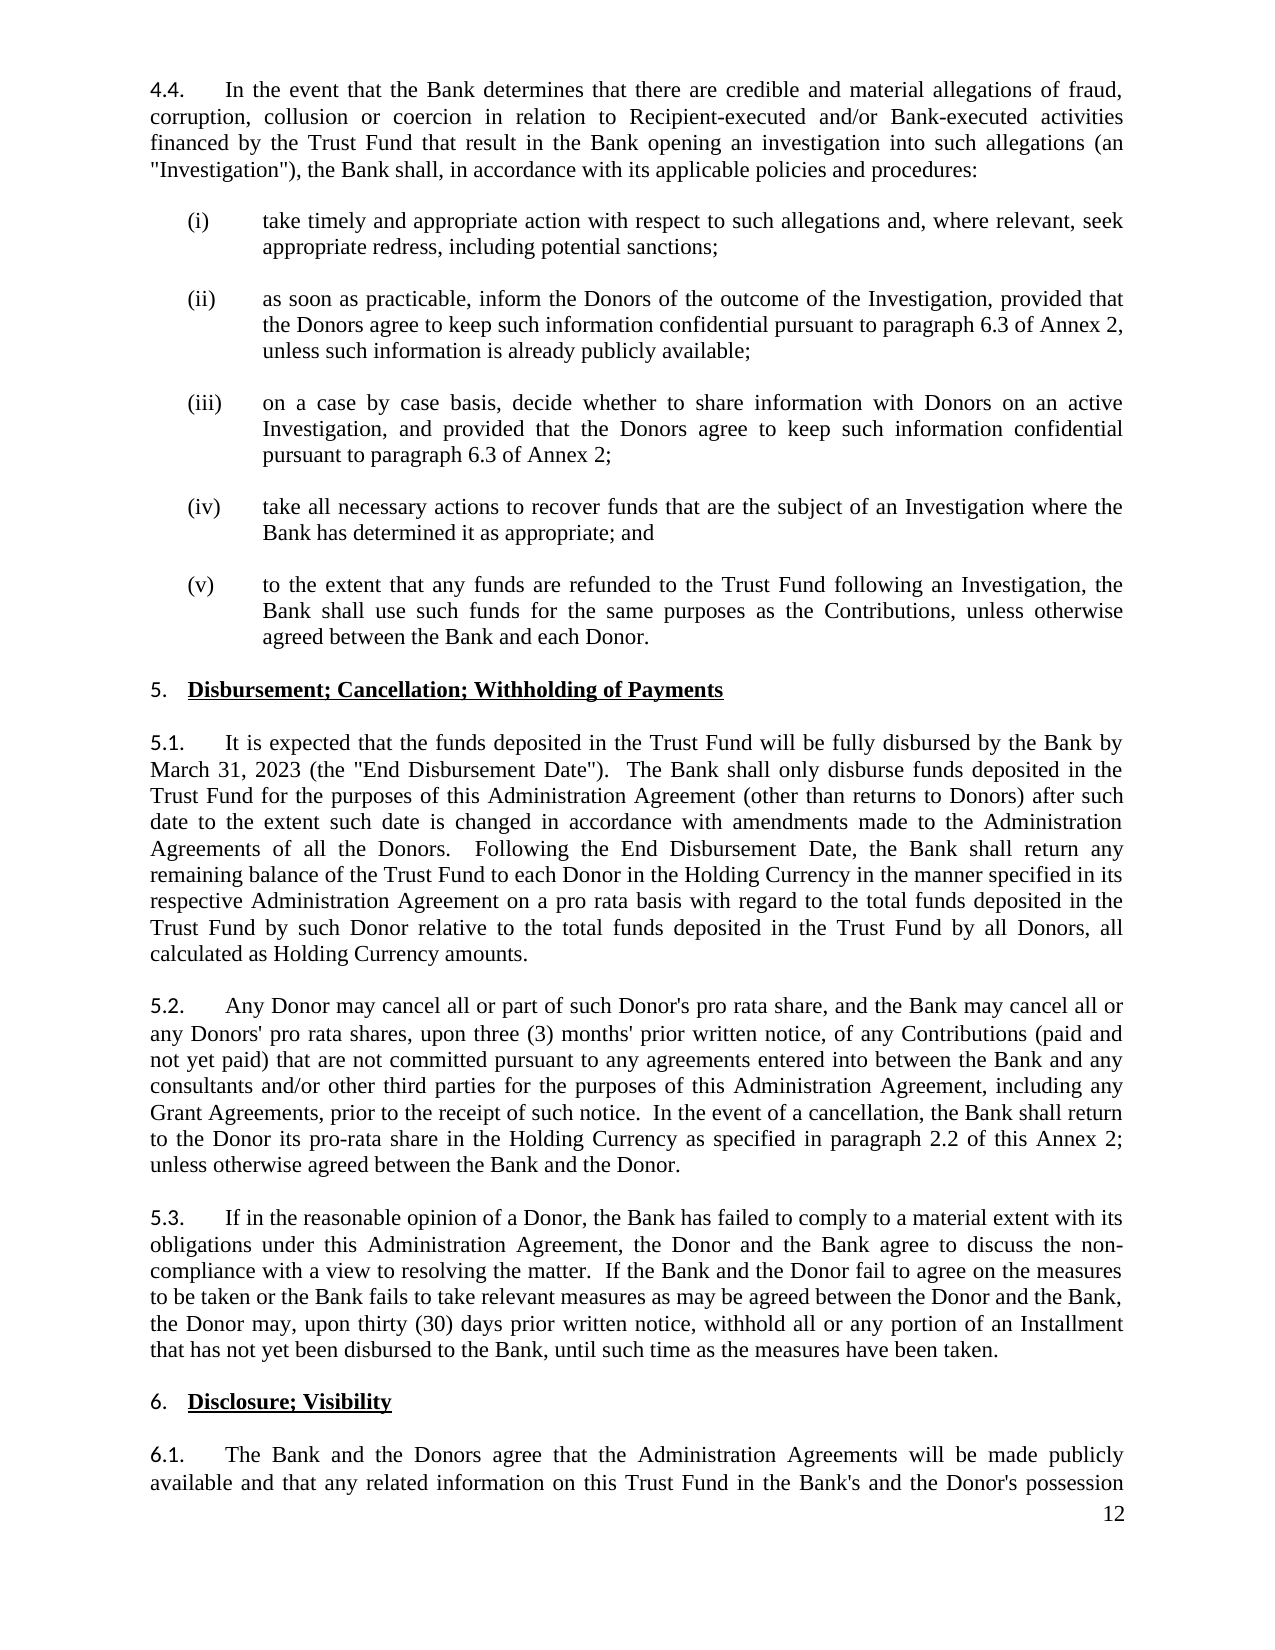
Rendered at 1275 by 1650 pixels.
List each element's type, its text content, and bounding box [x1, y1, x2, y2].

list to the extent that any funds are refunded to the Trust Fund following an Investigation, the Bank shall use such funds for the same purposes as the Contributions, unless otherwise agreed between the Bank and each Donor. [187, 571, 1125, 650]
list take timely and appropriate action with respect to such allegations and, where relevant, seek appropriate redress, including potential sanctions; [187, 207, 1125, 260]
list on a case by case basis, decide whether to share information with Donors on an active Investigation, and provided that the Donors agree to keep such information confidential pursuant to paragraph 6.3 of Annex 2; [187, 389, 1125, 468]
list as soon as practicable, inform the Donors of the outcome of the Investigation, provided that the Donors agree to keep such information confidential pursuant to paragraph 6.3 of Annex 2, unless such information is already publicly available; [187, 285, 1125, 364]
list Any Donor may cancel all or part of such Donor's pro rata share, and the Bank may cancel all or any Donors' pro rata shares, upon three (3) months' prior written notice, of any Contributions (paid and not yet paid) that are not committed pursuant to any agreements entered into between the Bank and any consultants and/or other third parties for the purposes of this Administration Agreement, including any Grant Agreements, prior to the receipt of such notice. In the event of a cancellation, the Bank shall return to the Donor its pro-rata share in the Holding Currency as specified in paragraph 2.2 of this Annex 2; unless otherwise agreed between the Bank and the Donor. [150, 992, 1125, 1178]
list Disclosure; Visibility [150, 1387, 1125, 1416]
list In the event that the Bank determines that there are credible and material allegations of fraud, corruption, collusion or coercion in relation to Recipient-executed and/or Bank-executed activities financed by the Trust Fund that result in the Bank opening an investigation into such allegations (an "Investigation"), the Bank shall, in accordance with its applicable policies and procedures: [150, 75, 1125, 182]
list If in the reasonable opinion of a Donor, the Bank has failed to comply to a material extent with its obligations under this Administration Agreement, the Donor and the Bank agree to discuss the non-compliance with a view to resolving the matter. If the Bank and the Donor fail to agree on the measures to be taken or the Bank fails to take relevant measures as may be agreed between the Donor and the Bank, the Donor may, upon thirty (30) days prior written notice, withhold all or any portion of an Installment that has not yet been disbursed to the Bank, until such time as the measures have been taken. [150, 1203, 1125, 1362]
list take all necessary actions to recover funds that are the subject of an Investigation where the Bank has determined it as appropriate; and [187, 493, 1125, 546]
list Disbursement; Cancellation; Withholding of Payments [150, 675, 1125, 703]
list It is expected that the funds deposited in the Trust Fund will be fully disbursed by the Bank by March 31, 2023 (the "End Disbursement Date"). The Bank shall only disburse funds deposited in the Trust Fund for the purposes of this Administration Agreement (other than returns to Donors) after such date to the extent such date is changed in accordance with amendments made to the Administration Agreements of all the Donors. Following the End Disbursement Date, the Bank shall return any remaining balance of the Trust Fund to each Donor in the Holding Currency in the manner specified in its respective Administration Agreement on a pro rata basis with regard to the total funds deposited in the Trust Fund by such Donor relative to the total funds deposited in the Trust Fund by all Donors, all calculated as Holding Currency amounts. [150, 728, 1125, 967]
list The Bank and the Donors agree that the Administration Agreements will be made publicly available and that any related information on this Trust Fund in the Bank's and the Donor's possession [150, 1441, 1125, 1495]
